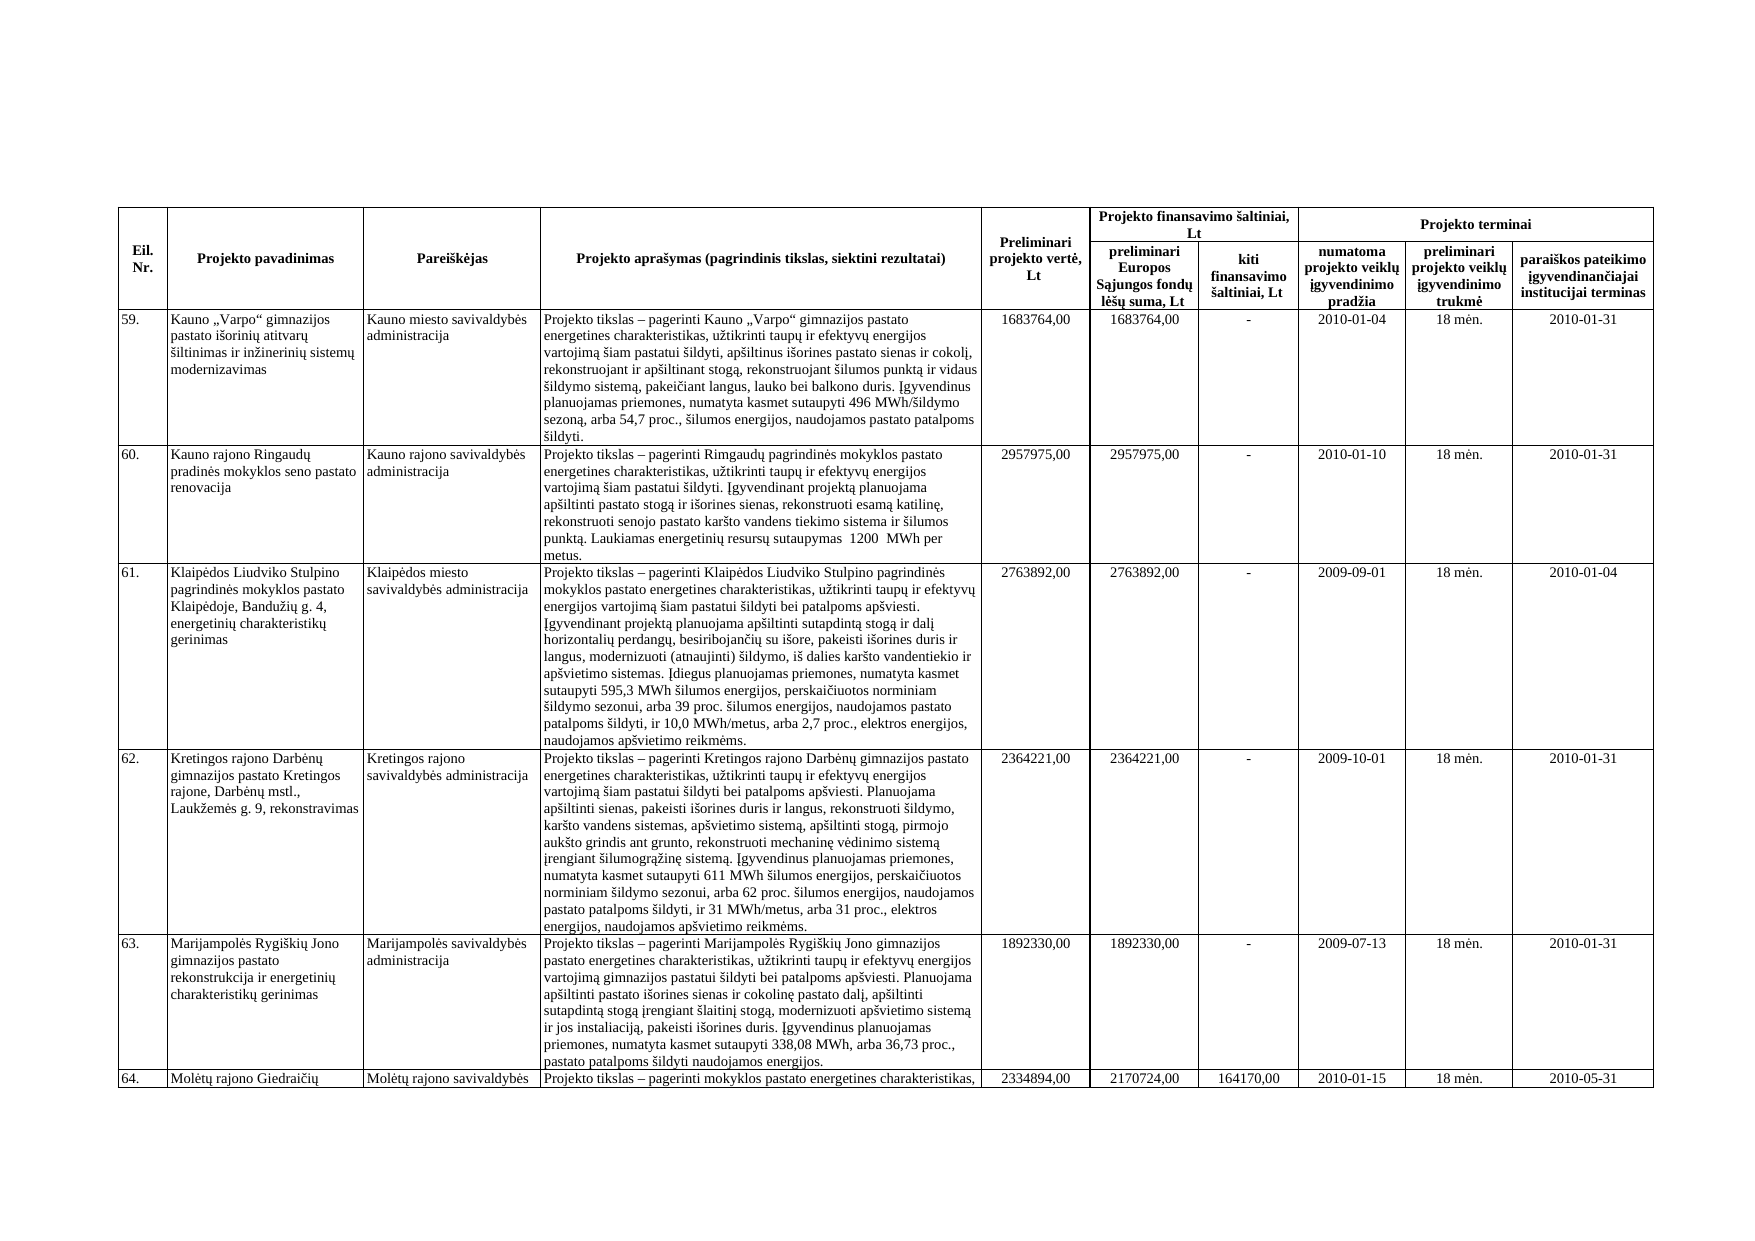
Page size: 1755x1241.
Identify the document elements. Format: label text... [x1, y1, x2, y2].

table_cell 63. [119, 935, 167, 1069]
table_cell 2334894,00 [982, 1070, 1089, 1087]
table_cell 64. [119, 1070, 167, 1087]
table_cell Molėtų rajono savivaldybės [364, 1070, 540, 1087]
table_cell 2010-01-15 [1299, 1070, 1405, 1087]
table_cell Kauno „Varpo“ gimnazijos pastato išorinių atitvarų šiltinimas ir inžinerinių sistemų modernizavimas [168, 310, 363, 444]
table_cell 18 mėn. [1406, 310, 1512, 444]
table_cell 2010-01-04 [1513, 564, 1653, 748]
table_cell Klaipėdos miesto savivaldybės administracija [364, 564, 540, 748]
table_cell 18 mėn. [1406, 446, 1512, 563]
table_cell 61. [119, 564, 167, 748]
table_cell - [1199, 750, 1298, 934]
table_cell - [1199, 935, 1298, 1069]
table_header Preliminari projekto vertė, Lt [982, 208, 1089, 309]
table_cell 59. [119, 310, 167, 444]
table_cell Projekto tikslas – pagerinti Rimgaudų pagrindinės mokyklos pastato energetines charakteristikas, užtikrinti taupų ir efektyvų energijos vartojimą šiam pastatui šildyti. Įgyvendinant projektą planuojama apšiltinti pastato stogą ir išorines sienas, rekonstruoti esamą katilinę, rekonstruoti senojo pastato karšto vandens tiekimo sistema ir šilumos punktą. Laukiamas energetinių resursų sutaupymas 1200 MWh per metus. [541, 446, 981, 563]
table_cell 18 mėn. [1406, 750, 1512, 934]
table_cell 2009-07-13 [1299, 935, 1405, 1069]
table_cell preliminari projekto veiklų įgyvendinimo trukmė [1406, 242, 1512, 309]
table_cell 1892330,00 [1091, 935, 1198, 1069]
table_cell kiti finansavimo šaltiniai, Lt [1199, 242, 1298, 309]
table_cell 18 mėn. [1406, 935, 1512, 1069]
table_header Projekto pavadinimas [168, 208, 363, 309]
table_cell - [1199, 446, 1298, 563]
table_cell Kauno miesto savivaldybės administracija [364, 310, 540, 444]
table_cell 1892330,00 [982, 935, 1089, 1069]
table_cell 2010-01-04 [1299, 310, 1405, 444]
table_cell 2763892,00 [1091, 564, 1198, 748]
table_cell 2010-01-31 [1513, 935, 1653, 1069]
table_cell Kauno rajono savivaldybės administracija [364, 446, 540, 563]
table_header Pareiškėjas [364, 208, 540, 309]
table_cell Projekto tikslas – pagerinti Marijampolės Rygiškių Jono gimnazijos pastato energetines charakteristikas, užtikrinti taupų ir efektyvų energijos vartojimą gimnazijos pastatui šildyti bei patalpoms apšviesti. Planuojama apšiltinti pastato išorines sienas ir cokolinę pastato dalį, apšiltinti sutapdintą stogą įrengiant šlaitinį stogą, modernizuoti apšvietimo sistemą ir jos instaliaciją, pakeisti išorines duris. Įgyvendinus planuojamas priemones, numatyta kasmet sutaupyti 338,08 MWh, arba 36,73 proc., pastato patalpoms šildyti naudojamos energijos. [541, 935, 981, 1069]
table_cell 2364221,00 [1091, 750, 1198, 934]
table_cell Molėtų rajono Giedraičių [168, 1070, 363, 1087]
table_cell Marijampolės savivaldybės administracija [364, 935, 540, 1069]
table_cell 18 mėn. [1406, 1070, 1512, 1087]
table_cell Projekto tikslas – pagerinti Kauno „Varpo“ gimnazijos pastato energetines charakteristikas, užtikrinti taupų ir efektyvų energijos vartojimą šiam pastatui šildyti, apšiltinus išorines pastato sienas ir cokolį, rekonstruojant ir apšiltinant stogą, rekonstruojant šilumos punktą ir vidaus šildymo sistemą, pakeičiant langus, lauko bei balkono duris. Įgyvendinus planuojamas priemones, numatyta kasmet sutaupyti 496 MWh/šildymo sezoną, arba 54,7 proc., šilumos energijos, naudojamos pastato patalpoms šildyti. [541, 310, 981, 444]
table_cell 2364221,00 [982, 750, 1089, 934]
table_cell 18 mėn. [1406, 564, 1512, 748]
table_cell paraiškos pateikimo įgyvendinančiajai institucijai terminas [1513, 242, 1653, 309]
table_cell Marijampolės Rygiškių Jono gimnazijos pastato rekonstrukcija ir energetinių charakteristikų gerinimas [168, 935, 363, 1069]
table_cell 2010-01-31 [1513, 310, 1653, 444]
table_header Projekto terminai [1299, 208, 1653, 241]
table_cell - [1199, 310, 1298, 444]
table_header Projekto finansavimo šaltiniai, Lt [1091, 208, 1298, 241]
table_cell numatoma projekto veiklų įgyvendinimo pradžia [1299, 242, 1405, 309]
table_cell 2957975,00 [1091, 446, 1198, 563]
table_cell 2010-01-31 [1513, 446, 1653, 563]
table_cell 62. [119, 750, 167, 934]
table_cell 1683764,00 [982, 310, 1089, 444]
table_cell 2010-01-31 [1513, 750, 1653, 934]
table_cell 2010-05-31 [1513, 1070, 1653, 1087]
table_cell 1683764,00 [1091, 310, 1198, 444]
table_cell - [1199, 564, 1298, 748]
table_header Eil. Nr. [119, 208, 167, 309]
table_cell Projekto tikslas – pagerinti mokyklos pastato energetines charakteristikas, [541, 1070, 981, 1087]
table_cell Projekto tikslas – pagerinti Kretingos rajono Darbėnų gimnazijos pastato energetines charakteristikas, užtikrinti taupų ir efektyvų energijos vartojimą šiam pastatui šildyti bei patalpoms apšviesti. Planuojama apšiltinti sienas, pakeisti išorines duris ir langus, rekonstruoti šildymo, karšto vandens sistemas, apšvietimo sistemą, apšiltinti stogą, pirmojo aukšto grindis ant grunto, rekonstruoti mechaninę vėdinimo sistemą įrengiant šilumogrąžinę sistemą. Įgyvendinus planuojamas priemones, numatyta kasmet sutaupyti 611 MWh šilumos energijos, perskaičiuotos norminiam šildymo sezonui, arba 62 proc. šilumos energijos, naudojamos pastato patalpoms šildyti, ir 31 MWh/metus, arba 31 proc., elektros energijos, naudojamos apšvietimo reikmėms. [541, 750, 981, 934]
table_cell Kretingos rajono Darbėnų gimnazijos pastato Kretingos rajone, Darbėnų mstl., Laukžemės g. 9, rekonstravimas [168, 750, 363, 934]
table_cell Kauno rajono Ringaudų pradinės mokyklos seno pastato renovacija [168, 446, 363, 563]
table_cell 2170724,00 [1091, 1070, 1198, 1087]
table_cell 2009-10-01 [1299, 750, 1405, 934]
table_cell 164170,00 [1199, 1070, 1298, 1087]
table_cell 2763892,00 [982, 564, 1089, 748]
table_cell 60. [119, 446, 167, 563]
table_cell 2009-09-01 [1299, 564, 1405, 748]
table_cell 2010-01-10 [1299, 446, 1405, 563]
table_cell Projekto tikslas – pagerinti Klaipėdos Liudviko Stulpino pagrindinės mokyklos pastato energetines charakteristikas, užtikrinti taupų ir efektyvų energijos vartojimą šiam pastatui šildyti bei patalpoms apšviesti. Įgyvendinant projektą planuojama apšiltinti sutapdintą stogą ir dalį horizontalių perdangų, besiribojančių su išore, pakeisti išorines duris ir langus, modernizuoti (atnaujinti) šildymo, iš dalies karšto vandentiekio ir apšvietimo sistemas. Įdiegus planuojamas priemones, numatyta kasmet sutaupyti 595,3 MWh šilumos energijos, perskaičiuotos norminiam šildymo sezonui, arba 39 proc. šilumos energijos, naudojamos pastato patalpoms šildyti, ir 10,0 MWh/metus, arba 2,7 proc., elektros energijos, naudojamos apšvietimo reikmėms. [541, 564, 981, 748]
table_header Projekto aprašymas (pagrindinis tikslas, siektini rezultatai) [541, 208, 981, 309]
table_cell Kretingos rajono savivaldybės administracija [364, 750, 540, 934]
table_cell Klaipėdos Liudviko Stulpino pagrindinės mokyklos pastato Klaipėdoje, Bandužių g. 4, energetinių charakteristikų gerinimas [168, 564, 363, 748]
table_cell preliminari Europos Sąjungos fondų lėšų suma, Lt [1091, 242, 1198, 309]
table_cell 2957975,00 [982, 446, 1089, 563]
